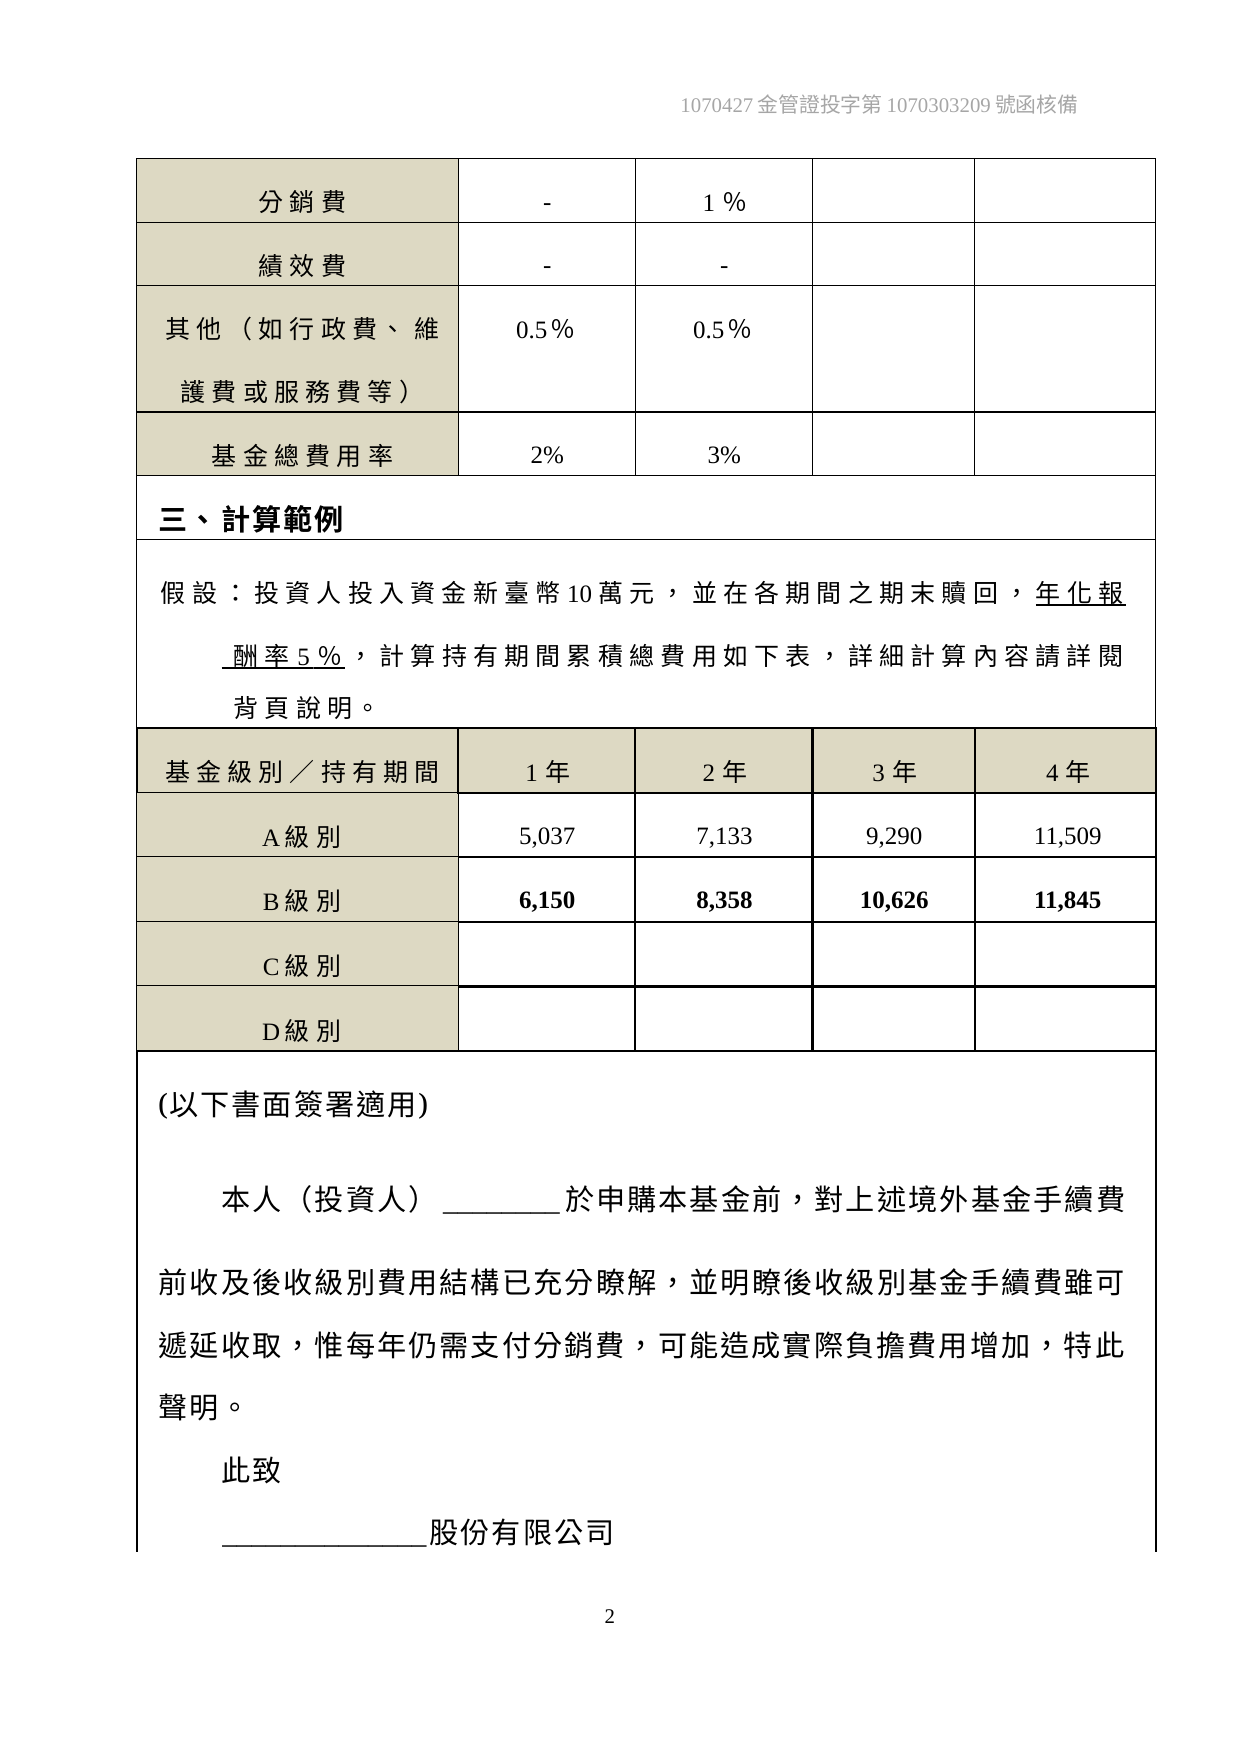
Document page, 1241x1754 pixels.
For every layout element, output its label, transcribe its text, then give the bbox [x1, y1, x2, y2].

table_cell [975, 223, 1155, 285]
table_cell 6,150 [459, 858, 634, 921]
table_cell B級別 [137, 857, 458, 921]
table_cell [975, 159, 1155, 222]
table_cell 11,509 [976, 794, 1155, 856]
table_cell [459, 988, 634, 1050]
table_cell 10,626 [814, 858, 974, 921]
table_cell [459, 923, 634, 985]
table_cell 1年 [459, 729, 634, 792]
table_cell D級別 [137, 986, 458, 1050]
table_cell [636, 923, 811, 985]
table_cell 三、計算範例 [137, 476, 1155, 538]
table_cell 0.5％ [459, 286, 635, 411]
table_cell C級別 [137, 922, 458, 985]
table_cell 3% [636, 413, 812, 475]
table_cell 9,290 [814, 794, 974, 856]
table_cell A級別 [137, 793, 458, 856]
table_cell 4年 [976, 729, 1155, 792]
table_cell - [636, 223, 812, 285]
table_cell [976, 923, 1155, 985]
table_cell 其他（如行政費、維護費或服務費等） [137, 286, 458, 411]
table_cell 1％ [636, 159, 812, 222]
table_cell 11,845 [976, 858, 1155, 921]
table_cell [813, 413, 974, 475]
table_cell 分銷費 [137, 159, 458, 222]
table_cell [975, 413, 1155, 475]
table_cell 0.5％ [636, 286, 812, 411]
table_cell [636, 988, 811, 1050]
table_cell 基金級別／持有期間 [138, 729, 457, 792]
table_cell 2年 [636, 729, 811, 792]
table_cell [975, 286, 1155, 411]
table_cell 假設：投資人投入資金新臺幣10萬元，並在各期間之期末贖回，年化報酬率5％，計算持有期間累積總費用如下表，詳細計算內容請詳閱背頁說明。 [137, 540, 1155, 727]
table_cell 2% [459, 413, 635, 475]
table_cell [813, 159, 974, 222]
table_cell [813, 223, 974, 285]
table_cell [976, 988, 1155, 1050]
table_cell 5,037 [459, 794, 634, 856]
table_cell 績效費 [137, 223, 458, 285]
table_cell [813, 286, 974, 411]
table_cell 7,133 [636, 794, 811, 856]
table_cell 3年 [814, 729, 974, 792]
table_cell [814, 923, 974, 985]
table_cell (以下書面簽署適用) 本人（投資人）________於申購本基金前，對上述境外基金手續費前收及後收級別費用結構已充分瞭解，並明瞭後收級別基金手續費雖可遞延收取，惟每年仍需支付分銷費，可能造成實際負擔費用增加，特此聲明。 此致 ______________股份有限公司 [138, 1052, 1155, 1552]
table_cell [814, 988, 974, 1050]
table_cell 基金總費用率 [137, 413, 458, 475]
table_cell - [459, 159, 635, 222]
table_cell 8,358 [636, 858, 811, 921]
table_cell - [459, 223, 635, 285]
